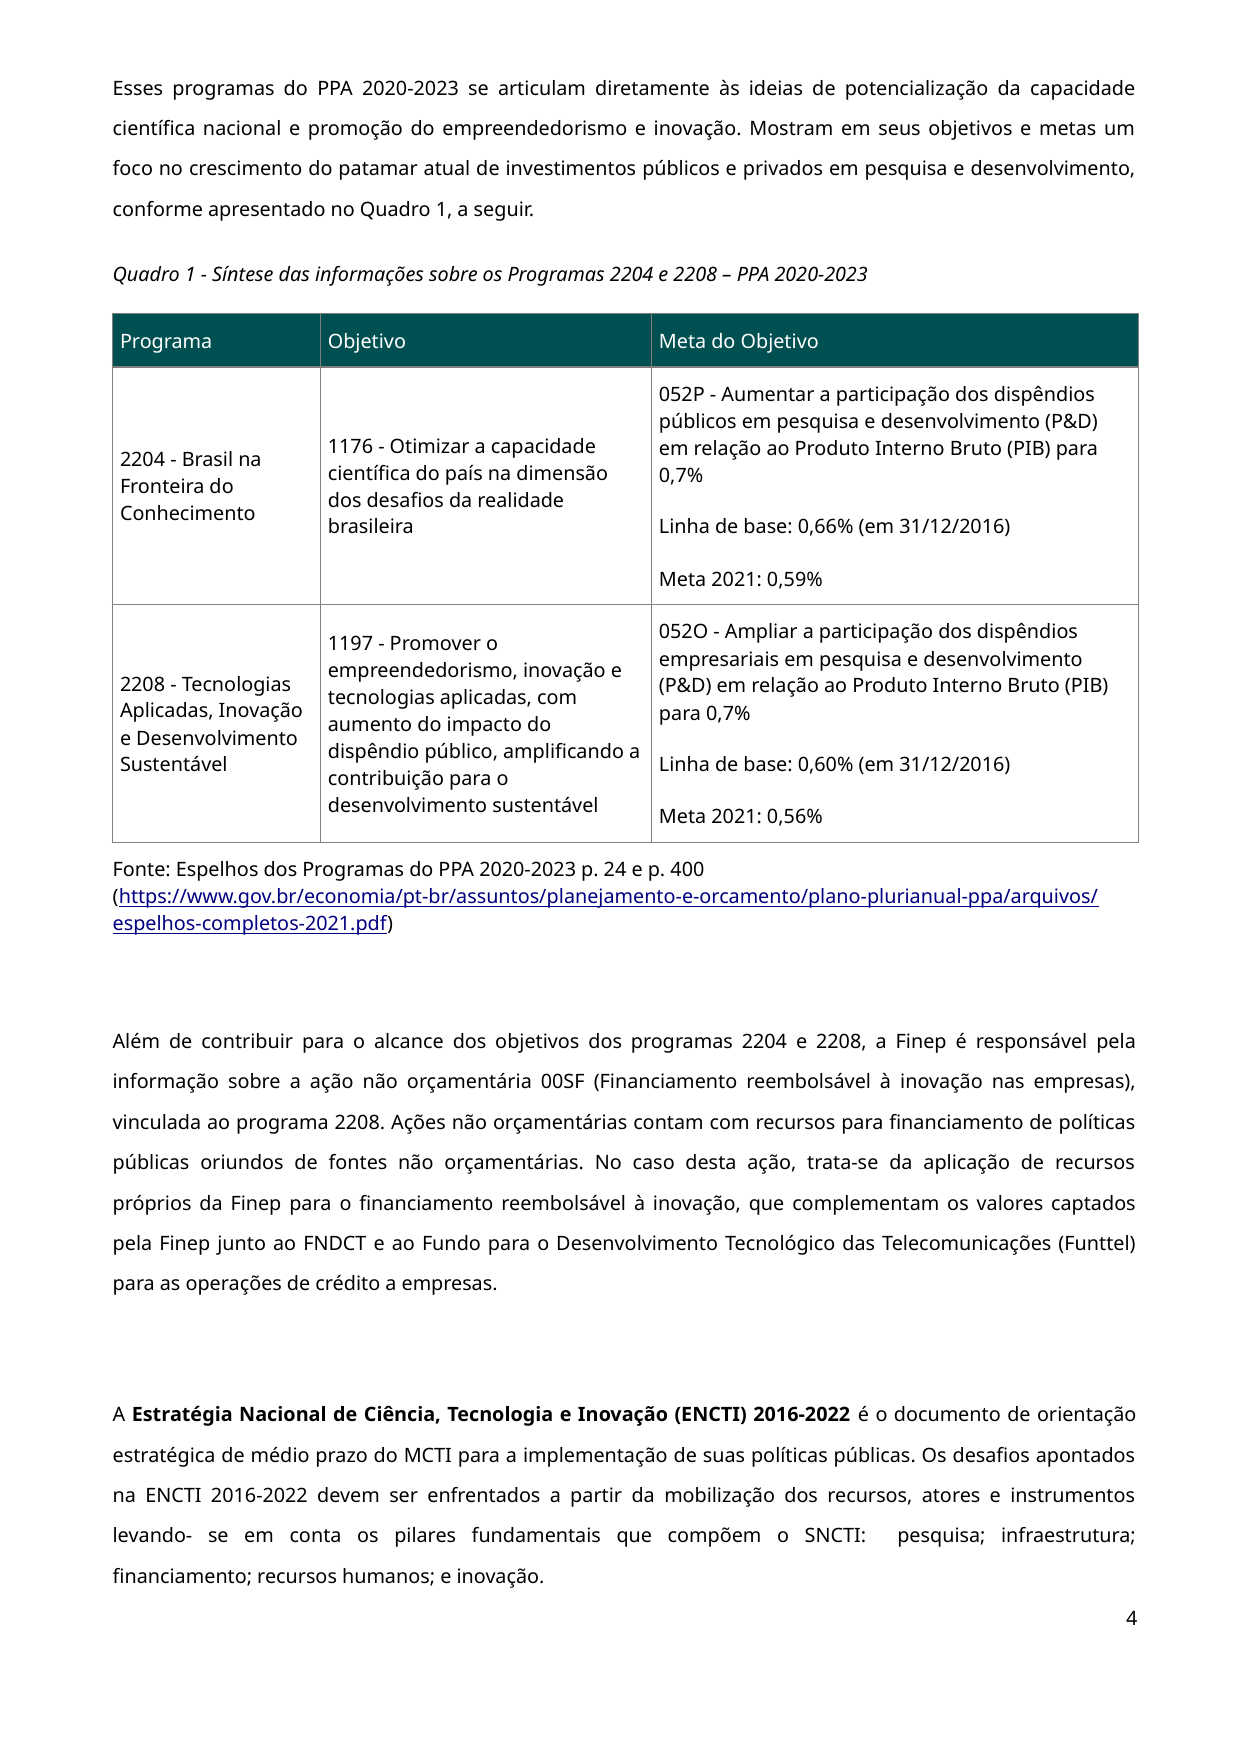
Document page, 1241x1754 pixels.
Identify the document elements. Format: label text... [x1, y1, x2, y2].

text Além de contribuir para o alcance dos objetivos dos programas 2204 e 2208, a Finep é responsável pela informação sobre a ação não orçamentária 00SF (Financiamento reembolsável à inovação nas empresas), vinculada ao programa 2208. Ações não orçamentárias contam com recursos para financiamento de políticas públicas oriundos de fontes não orçamentárias. No caso desta ação, trata-se da aplicação de recursos próprios da Finep para o financiamento reembolsável à inovação, que complementam os valores captados pela Finep junto ao FNDCT e ao Fundo para o Desenvolvimento Tecnológico das Telecomunicações (Funttel) para as operações de crédito a empresas. [112, 1027, 1137, 1297]
table_header Programa [113, 314, 320, 366]
text A Estratégia Nacional de Ciência, Tecnologia e Inovação (ENCTI) 2016-2022 é o documento de orientação estratégica de médio prazo do MCTI para a implementação de suas políticas públicas. Os desafios apontados na ENCTI 2016-2022 devem ser enfrentados a partir da mobilização dos recursos, atores e instrumentos levando- se em conta os pilares fundamentais que compõem o SNCTI: pesquisa; infraestrutura; financiamento; recursos humanos; e inovação. [112, 1400, 1137, 1589]
table_header Objetivo [321, 314, 651, 366]
table_cell 2204 - Brasil na Fronteira do Conhecimento [113, 368, 320, 604]
table_cell 052P - Aumentar a participação dos dispêndios públicos em pesquisa e desenvolvimento (P&D) em relação ao Produto Interno Bruto (PIB) para 0,7% Linha de base: 0,66% (em 31/12/2016) Meta 2021: 0,59% [652, 368, 1138, 604]
table_cell 2208 - Tecnologias Aplicadas, Inovação e Desenvolvimento Sustentável [113, 605, 320, 842]
text Fonte: Espelhos dos Programas do PPA 2020-2023 p. 24 e p. 400 (https://www.gov.br/economia/pt-br/assuntos/planejamento-e-orcamento/plano-plurianual-ppa/arquivos/espelhos-completos-2021.pdf) [112, 856, 1137, 937]
text Esses programas do PPA 2020-2023 se articulam diretamente às ideias de potencialização da capacidade científica nacional e promoção do empreendedorismo e inovação. Mostram em seus objetivos e metas um foco no crescimento do patamar atual de investimentos públicos e privados em pesquisa e desenvolvimento, conforme apresentado no Quadro 1, a seguir. [112, 74, 1137, 222]
table_header Meta do Objetivo [652, 314, 1138, 366]
table_cell 052O - Ampliar a participação dos dispêndios empresariais em pesquisa e desenvolvimento (P&D) em relação ao Produto Interno Bruto (PIB) para 0,7% Linha de base: 0,60% (em 31/12/2016) Meta 2021: 0,56% [652, 605, 1138, 842]
table_cell 1176 - Otimizar a capacidade científica do país na dimensão dos desafios da realidade brasileira [321, 368, 651, 604]
text Quadro 1 - Síntese das informações sobre os Programas 2204 e 2208 – PPA 2020-2023 [112, 260, 1137, 287]
table_cell 1197 - Promover o empreendedorismo, inovação e tecnologias aplicadas, com aumento do impacto do dispêndio público, amplificando a contribuição para o desenvolvimento sustentável [321, 605, 651, 842]
